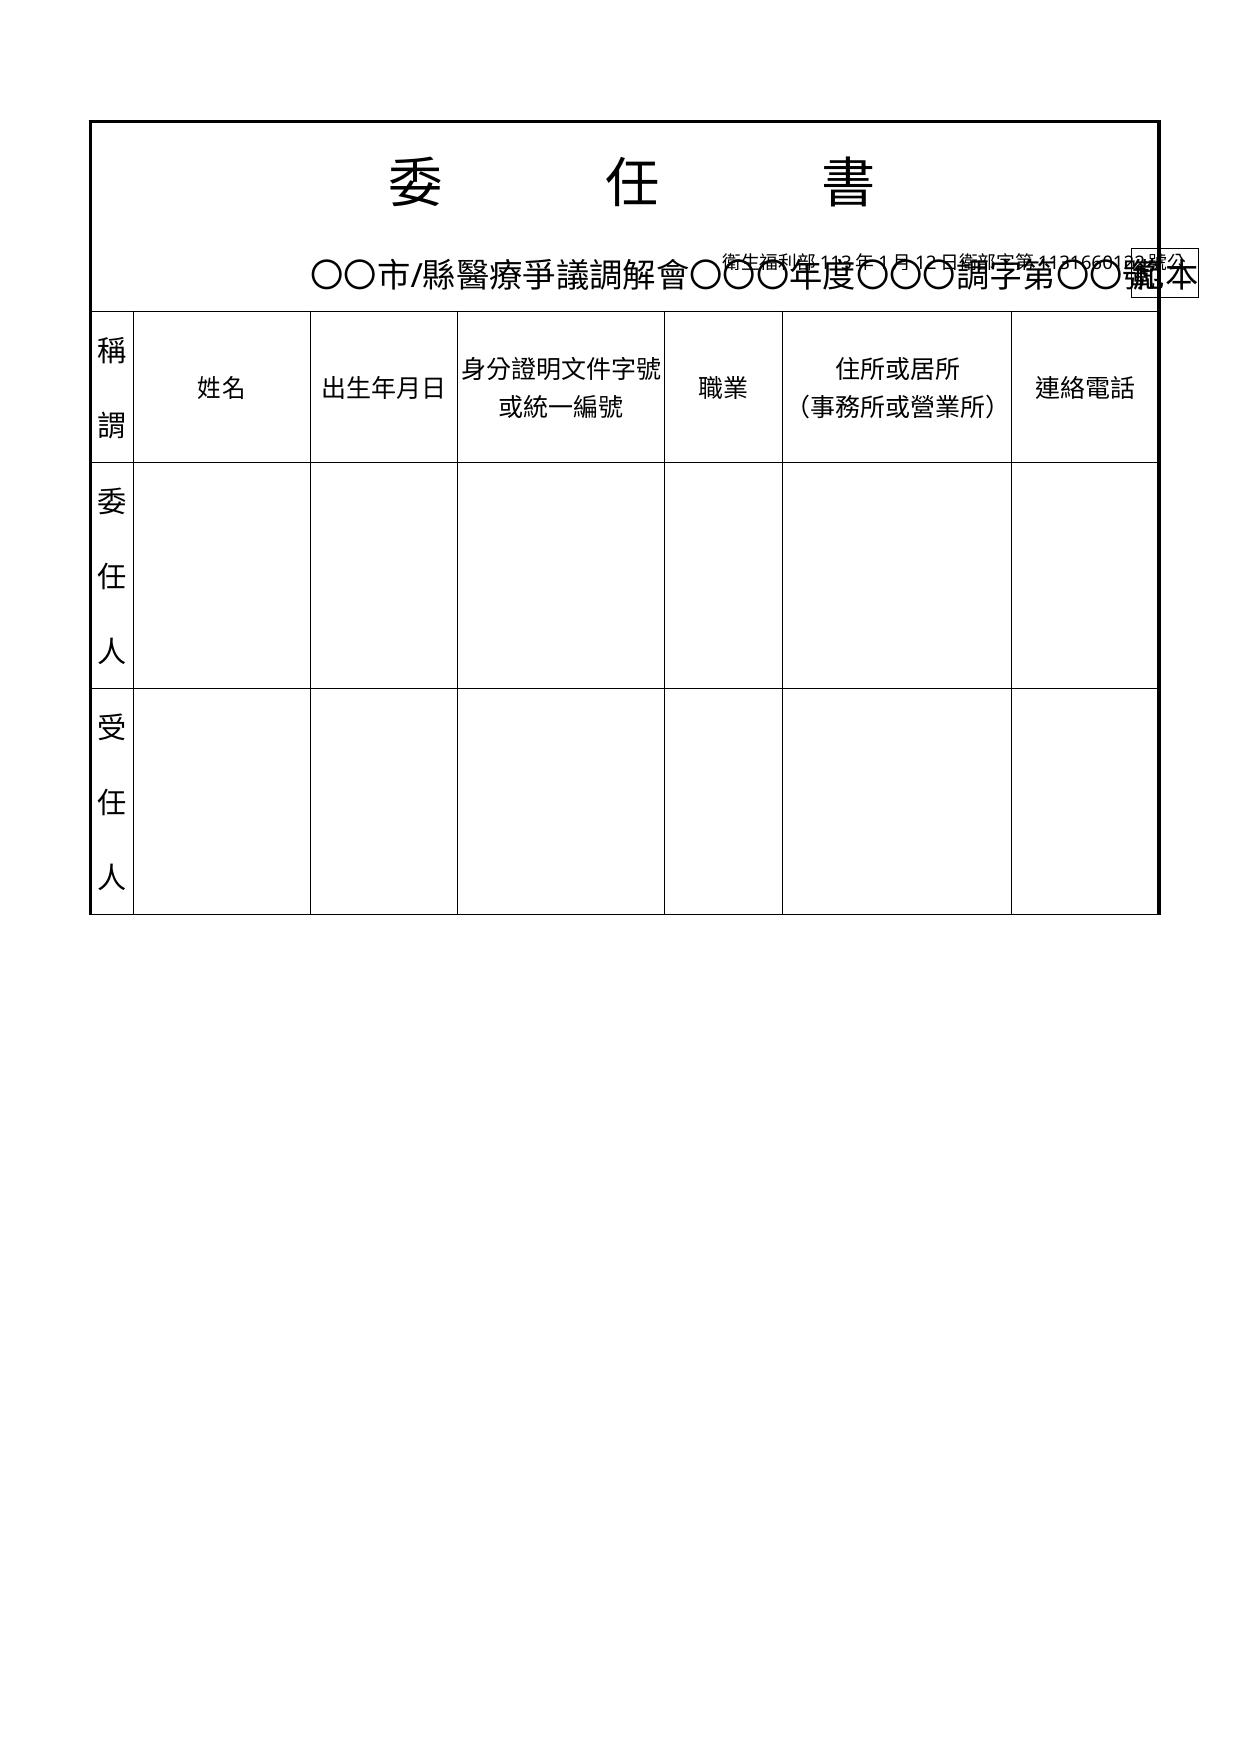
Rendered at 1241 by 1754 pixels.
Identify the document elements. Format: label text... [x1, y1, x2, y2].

table_cell 身分證明文件字號或統一編號 [458, 312, 664, 462]
table_cell [665, 463, 782, 688]
table_cell 委任人 [92, 463, 133, 688]
table_cell [1012, 463, 1157, 688]
table_cell [311, 689, 457, 914]
table_cell [1012, 689, 1157, 914]
table_cell [783, 463, 1011, 688]
table_cell 住所或居所 （事務所或營業所） [783, 312, 1011, 462]
table_cell 姓名 [134, 312, 310, 462]
table_cell 稱謂 [92, 312, 133, 462]
table_cell [134, 463, 310, 688]
table_cell 出生年月日 [311, 312, 457, 462]
table_cell 受任人 [92, 689, 133, 914]
table_cell [458, 463, 664, 688]
table_header 委 任 書 〇〇市/縣醫療爭議調解會〇〇〇年度〇〇〇調字第〇〇號 [92, 123, 1157, 311]
table_cell [311, 463, 457, 688]
table_cell 職業 [665, 312, 782, 462]
table_cell [458, 689, 664, 914]
table_cell [134, 689, 310, 914]
table_cell [783, 689, 1011, 914]
table_cell [665, 689, 782, 914]
table_cell 連絡電話 [1012, 312, 1157, 462]
